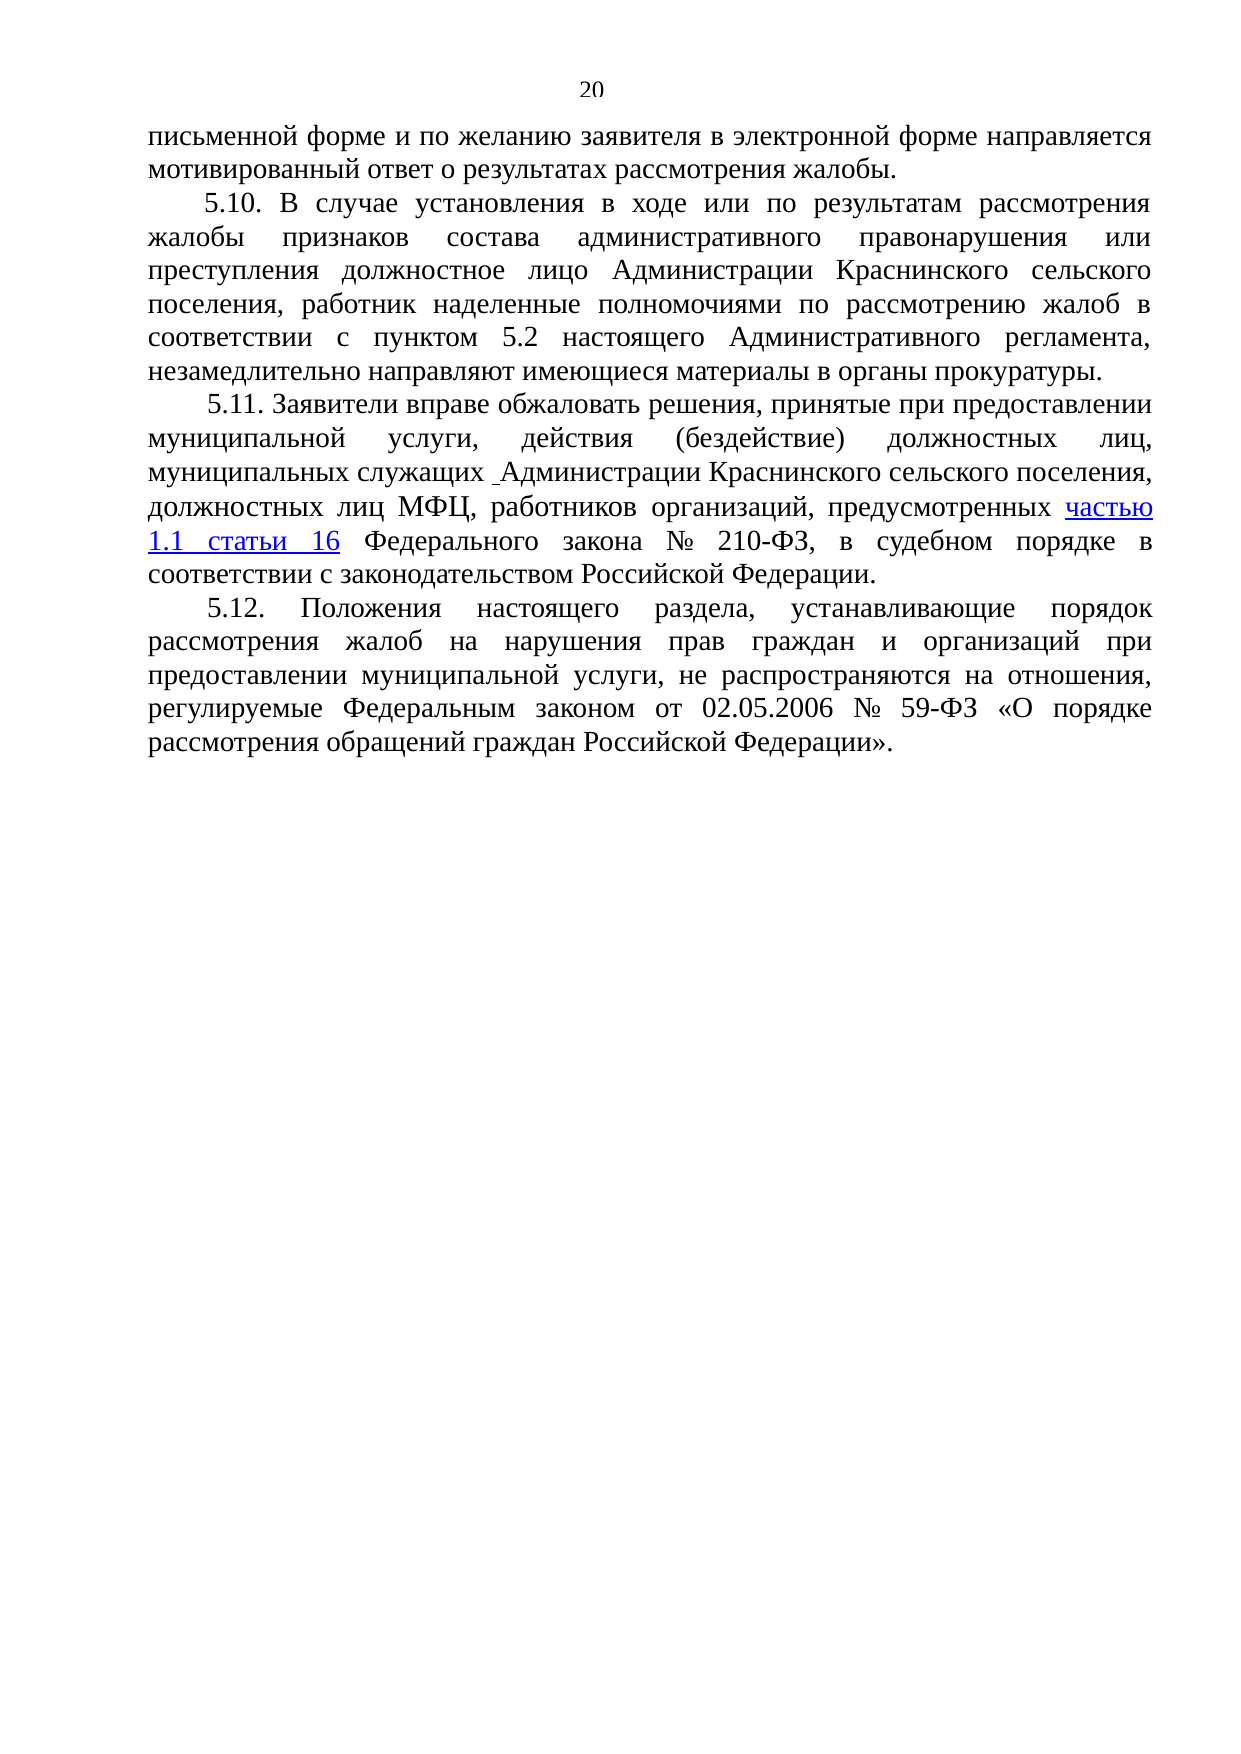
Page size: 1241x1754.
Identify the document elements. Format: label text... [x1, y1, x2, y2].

text 5.10. В случае установления в ходе или по результатам рассмотрения жалобы признаков состава административного правонарушения или преступления должностное лицо Администрации Краснинского сельского поселения, работник наделенные полномочиями по рассмотрению жалоб в соответствии с пунктом 5.2 настоящего Административного регламента, незамедлительно направляют имеющиеся материалы в органы прокуратуры. [148, 185, 1152, 386]
text 5.11. Заявители вправе обжаловать решения, принятые при предоставлении муниципальной услуги, действия (бездействие) должностных лиц, муниципальных служащих Администрации Краснинского сельского поселения, должностных лиц МФЦ, работников организаций, предусмотренных частью 1.1 статьи 16 Федерального закона № 210-ФЗ, в судебном порядке в соответствии с законодательством Российской Федерации. [148, 386, 1153, 590]
text 5.12. Положения настоящего раздела, устанавливающие порядок рассмотрения жалоб на нарушения прав граждан и организаций при предоставлении муниципальной услуги, не распространяются на отношения, регулируемые Федеральным законом от 02.05.2006 № 59-ФЗ «О порядке рассмотрения обращений граждан Российской Федерации». [148, 590, 1153, 758]
text письменной форме и по желанию заявителя в электронной форме направляется мотивированный ответ о результатах рассмотрения жалобы. [148, 118, 1153, 185]
